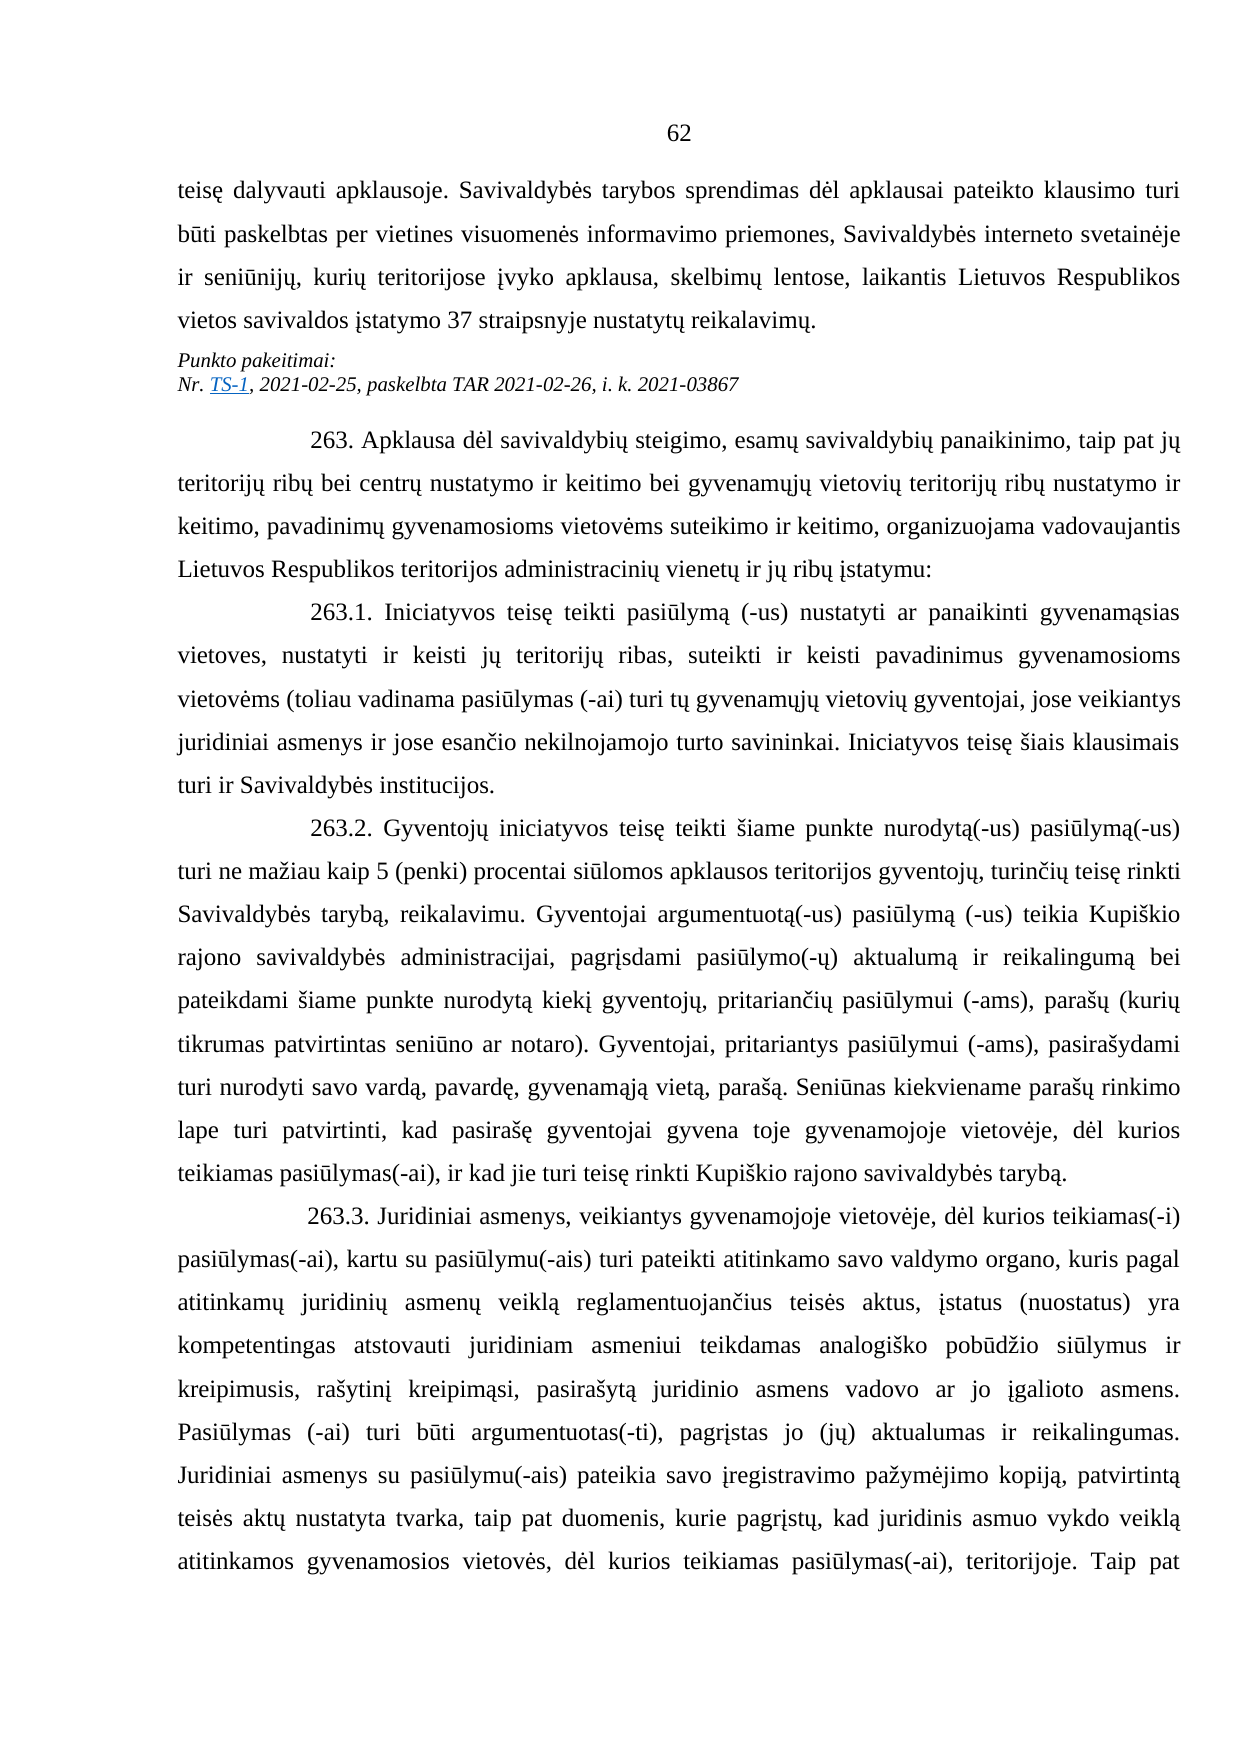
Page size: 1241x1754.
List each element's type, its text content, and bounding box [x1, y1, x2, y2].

text Punkto pakeitimai: [177, 348, 1181, 372]
text teisę dalyvauti apklausoje. Savivaldybės tarybos sprendimas dėl apklausai pateikto klausimo turi būti paskelbtas per vietines visuomenės informavimo priemones, Savivaldybės interneto svetainėje ir seniūnijų, kurių teritorijose įvyko apklausa, skelbimų lentose, laikantis Lietuvos Respublikos vietos savivaldos įstatymo 37 straipsnyje nustatytų reikalavimų. [177, 176, 1181, 334]
text 263.1. Iniciatyvos teisę teikti pasiūlymą (-us) nustatyti ar panaikinti gyvenamąsias vietoves, nustatyti ir keisti jų teritorijų ribas, suteikti ir keisti pavadinimus gyvenamosioms vietovėms (toliau vadinama pasiūlymas (-ai) turi tų gyvenamųjų vietovių gyventojai, jose veikiantys juridiniai asmenys ir jose esančio nekilnojamojo turto savininkai. Iniciatyvos teisę šiais klausimais turi ir Savivaldybės institucijos. [177, 597, 1181, 799]
text Nr. TS-1, 2021-02-25, paskelbta TAR 2021-02-26, i. k. 2021-03867 [177, 372, 1181, 396]
text 263.2. Gyventojų iniciatyvos teisę teikti šiame punkte nurodytą(-us) pasiūlymą(-us) turi ne mažiau kaip 5 (penki) procentai siūlomos apklausos teritorijos gyventojų, turinčių teisę rinkti Savivaldybės tarybą, reikalavimu. Gyventojai argumentuotą(-us) pasiūlymą (-us) teikia Kupiškio rajono savivaldybės administracijai, pagrįsdami pasiūlymo(-ų) aktualumą ir reikalingumą bei pateikdami šiame punkte nurodytą kiekį gyventojų, pritariančių pasiūlymui (-ams), parašų (kurių tikrumas patvirtintas seniūno ar notaro). Gyventojai, pritariantys pasiūlymui (-ams), pasirašydami turi nurodyti savo vardą, pavardę, gyvenamąją vietą, parašą. Seniūnas kiekviename parašų rinkimo lape turi patvirtinti, kad pasirašę gyventojai gyvena toje gyvenamojoje vietovėje, dėl kurios teikiamas pasiūlymas(-ai), ir kad jie turi teisę rinkti Kupiškio rajono savivaldybės tarybą. [177, 813, 1181, 1187]
text 263.3. Juridiniai asmenys, veikiantys gyvenamojoje vietovėje, dėl kurios teikiamas(-i) pasiūlymas(-ai), kartu su pasiūlymu(-ais) turi pateikti atitinkamo savo valdymo organo, kuris pagal atitinkamų juridinių asmenų veiklą reglamentuojančius teisės aktus, įstatus (nuostatus) yra kompetentingas atstovauti juridiniam asmeniui teikdamas analogiško pobūdžio siūlymus ir kreipimusis, rašytinį kreipimąsi, pasirašytą juridinio asmens vadovo ar jo įgalioto asmens. Pasiūlymas (-ai) turi būti argumentuotas(-ti), pagrįstas jo (jų) aktualumas ir reikalingumas. Juridiniai asmenys su pasiūlymu(-ais) pateikia savo įregistravimo pažymėjimo kopiją, patvirtintą teisės aktų nustatyta tvarka, taip pat duomenis, kurie pagrįstų, kad juridinis asmuo vykdo veiklą atitinkamos gyvenamosios vietovės, dėl kurios teikiamas pasiūlymas(-ai), teritorijoje. Taip pat [177, 1201, 1181, 1575]
text 263. Apklausa dėl savivaldybių steigimo, esamų savivaldybių panaikinimo, taip pat jų teritorijų ribų bei centrų nustatymo ir keitimo bei gyvenamųjų vietovių teritorijų ribų nustatymo ir keitimo, pavadinimų gyvenamosioms vietovėms suteikimo ir keitimo, organizuojama vadovaujantis Lietuvos Respublikos teritorijos administracinių vienetų ir jų ribų įstatymu: [177, 425, 1181, 583]
